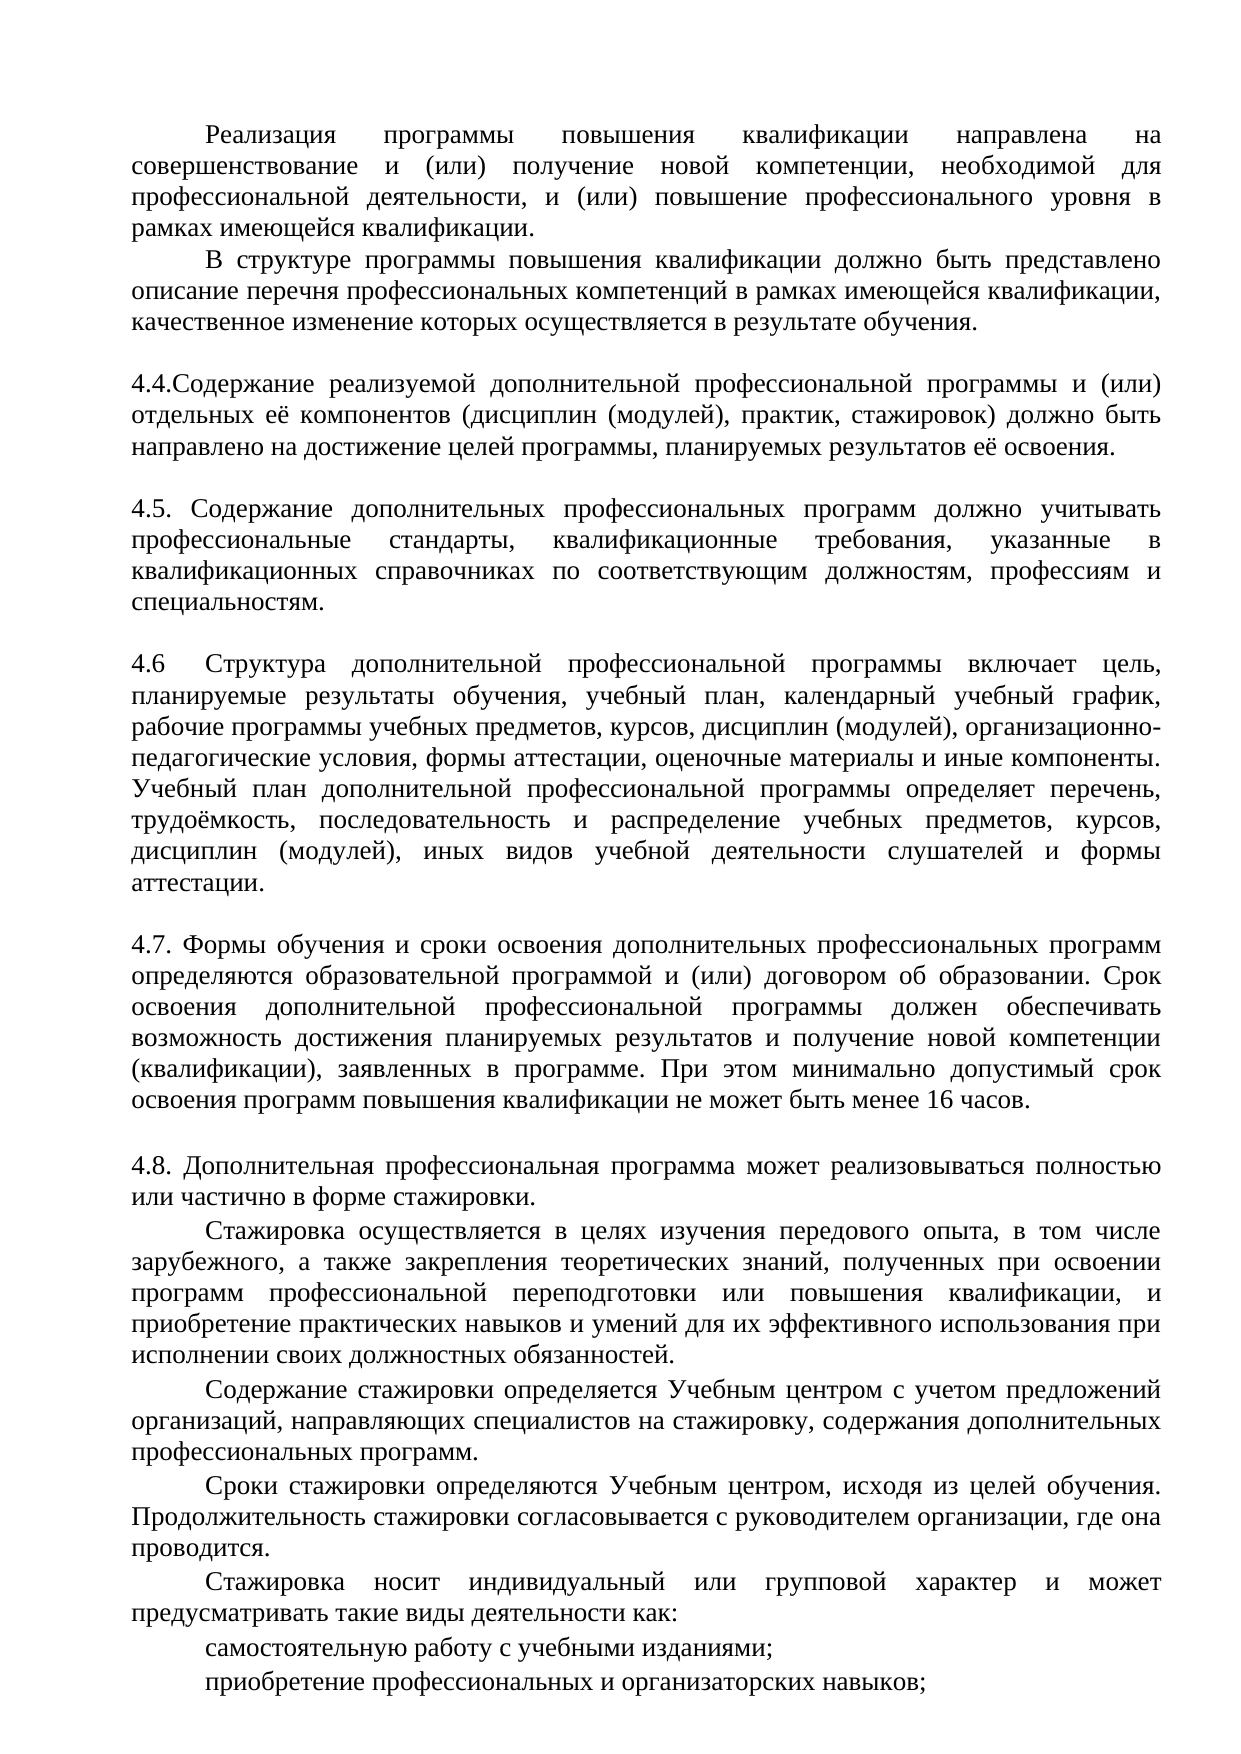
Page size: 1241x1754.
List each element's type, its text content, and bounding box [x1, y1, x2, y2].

text приобретение профессиональных и организаторских навыков; [131, 1665, 1162, 1696]
text Стажировка носит индивидуальный или групповой характер и может предусматривать такие виды деятельности как: [131, 1565, 1162, 1628]
text В структуре программы повышения квалификации должно быть представлено описание перечня профессиональных компетенций в рамках имеющейся квалификации, качественное изменение которых осуществляется в результате обучения. [131, 243, 1162, 336]
text Сроки стажировки определяются Учебным центром, исходя из целей обучения. Продолжительность стажировки согласовывается с руководителем организации, где она проводится. [131, 1469, 1162, 1562]
text Стажировка осуществляется в целях изучения передового опыта, в том числе зарубежного, а также закрепления теоретических знаний, полученных при освоении программ профессиональной переподготовки или повышения квалификации, и приобретение практических навыков и умений для их эффективного использования при исполнении своих должностных обязанностей. [131, 1214, 1162, 1370]
text Реализация программы повышения квалификации направлена на совершенствование и (или) получение новой компетенции, необходимой для профессиональной деятельности, и (или) повышение профессионального уровня в рамках имеющейся квалификации. [131, 118, 1162, 243]
text 4.7. Формы обучения и сроки освоения дополнительных профессиональных программ определяются образовательной программой и (или) договором об образовании. Срок освоения дополнительной профессиональной программы должен обеспечивать возможность достижения планируемых результатов и получение новой компетенции (квалификации), заявленных в программе. При этом минимально допустимый срок освоения программ повышения квалификации не может быть менее 16 часов. [131, 928, 1162, 1115]
text 4.6 Структура дополнительной профессиональной программы включает цель, планируемые результаты обучения, учебный план, календарный учебный график, рабочие программы учебных предметов, курсов, дисциплин (модулей), организационно- педагогические условия, формы аттестации, оценочные материалы и иные компоненты. Учебный план дополнительной профессиональной программы определяет перечень, трудоёмкость, последовательность и распределение учебных предметов, курсов, дисциплин (модулей), иных видов учебной деятельности слушателей и формы аттестации. [131, 648, 1162, 897]
text Содержание стажировки определяется Учебным центром с учетом предложений организаций, направляющих специалистов на стажировку, содержания дополнительных профессиональных программ. [131, 1373, 1162, 1466]
text 4.5. Содержание дополнительных профессиональных программ должно учитывать профессиональные стандарты, квалификационные требования, указанные в квалификационных справочниках по соответствующим должностям, профессиям и специальностям. [131, 492, 1162, 616]
text 4.8. Дополнительная профессиональная программа может реализовываться полностью или частично в форме стажировки. [131, 1149, 1162, 1211]
text 4.4.Содержание реализуемой дополнительной профессиональной программы и (или) отдельных её компонентов (дисциплин (модулей), практик, стажировок) должно быть направлено на достижение целей программы, планируемых результатов её освоения. [131, 367, 1162, 461]
text самостоятельную работу с учебными изданиями; [131, 1631, 1162, 1662]
